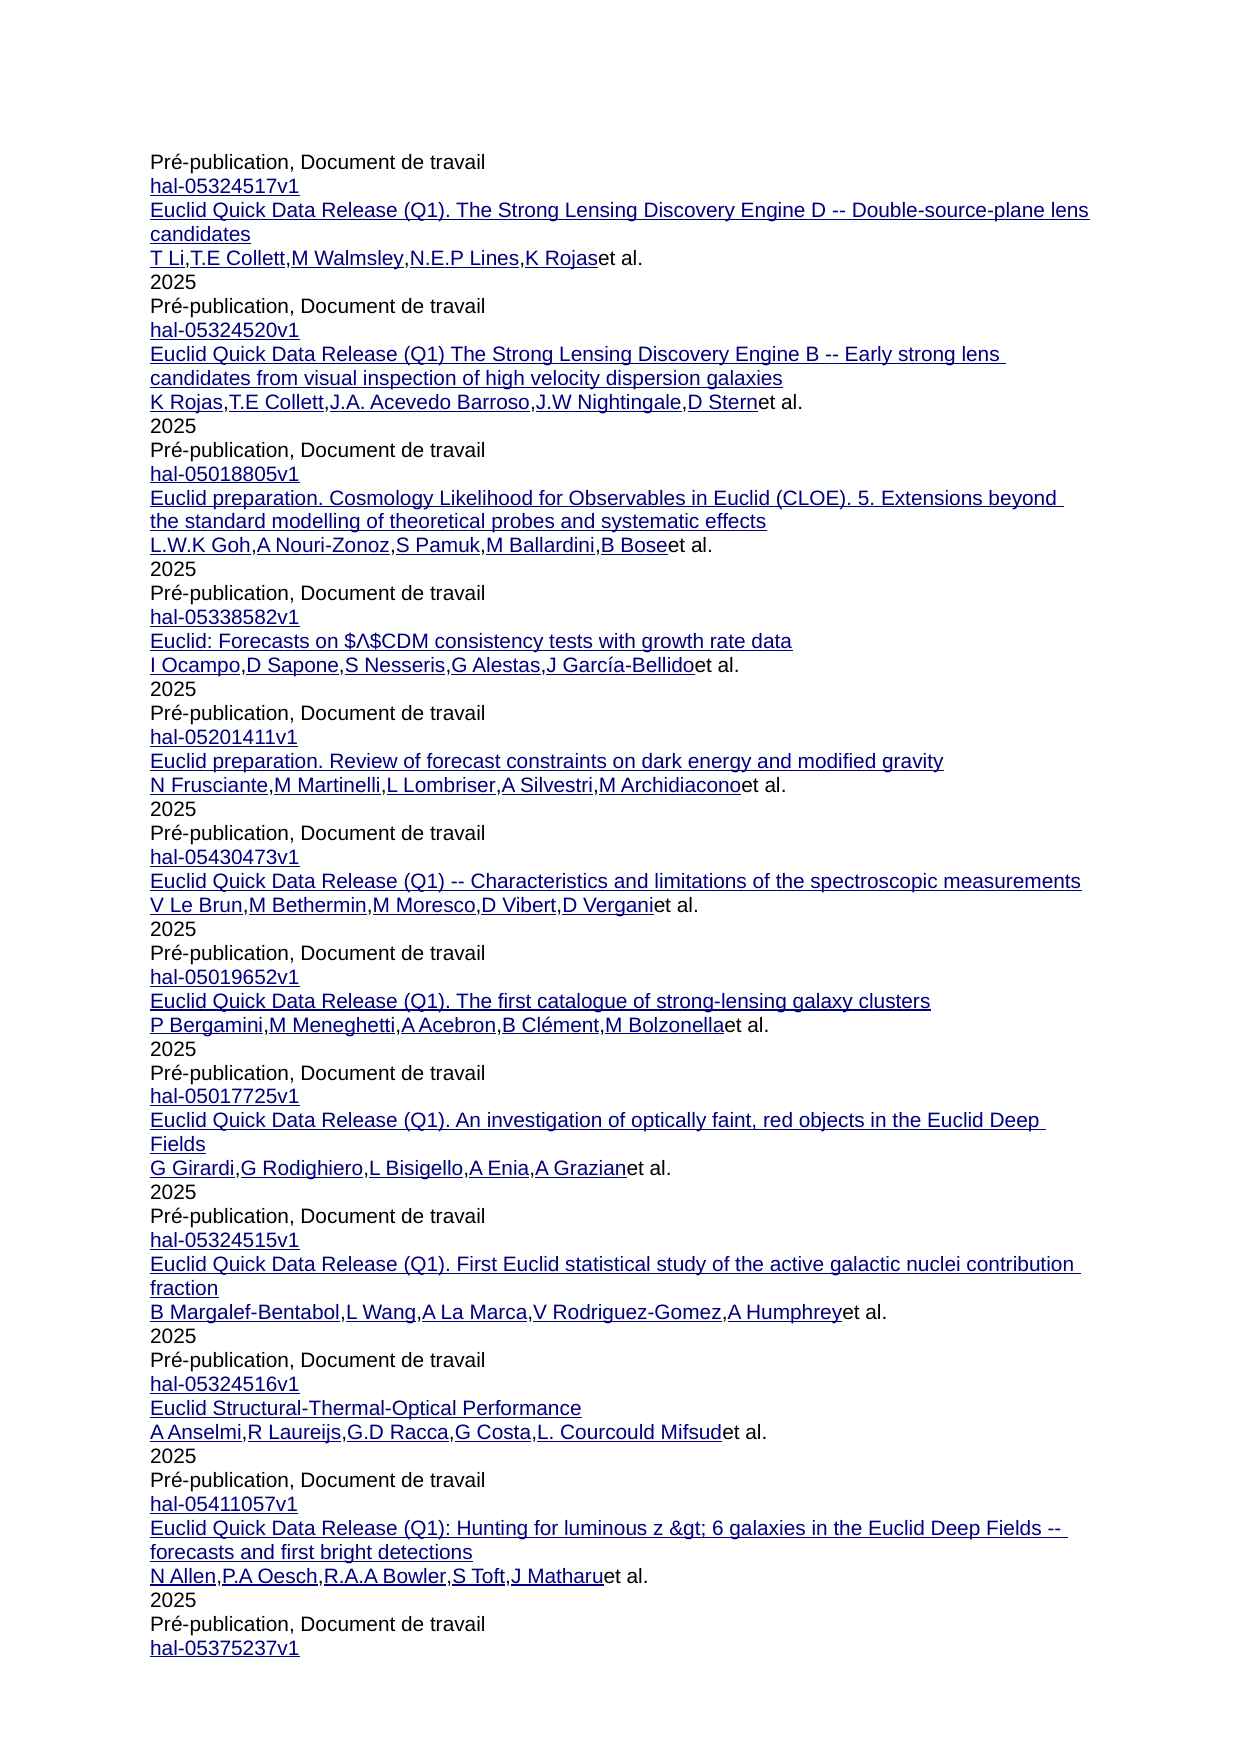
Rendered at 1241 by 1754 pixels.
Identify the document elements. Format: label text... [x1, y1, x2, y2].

table_cell Euclid Structural-Thermal-Optical Performance A Anselmi,R Laureijs,G.D Racca,G Costa,L. Courcould Mifsudet al. 2025 Pré-publication, Document de travail hal-05411057v1 [150, 1396, 1090, 1516]
table_cell Euclid Quick Data Release (Q1). The Strong Lensing Discovery Engine D -- Double-source-plane lens [150, 198, 1090, 219]
table_cell Euclid Quick Data Release (Q1) The Strong Lensing Discovery Engine B -- Early strong lens candidates from visual inspection of high velocity dispersion galaxies K Rojas,T.E Collett,J.A. Acevedo Barroso,J.W Nightingale,D Sternet al. 2025 Pré-publication, Document de travail hal-05018805v1 [150, 342, 1090, 485]
table_cell Euclid preparation. Cosmology Likelihood for Observables in Euclid (CLOE). 5. Extensions beyond the standard modelling of theoretical probes and systematic effects L.W.K Goh,A Nouri-Zonoz,S Pamuk,M Ballardini,B Boseet al. 2025 Pré-publication, Document de travail hal-05338582v1 [150, 485, 1090, 629]
table_cell Euclid preparation. Review of forecast constraints on dark energy and modified gravity N Frusciante,M Martinelli,L Lombriser,A Silvestri,M Archidiaconoet al. 2025 Pré-publication, Document de travail hal-05430473v1 [150, 749, 1090, 869]
table_cell Euclid Quick Data Release (Q1) -- Characteristics and limitations of the spectroscopic measurements V Le Brun,M Bethermin,M Moresco,D Vibert,D Verganiet al. 2025 Pré-publication, Document de travail hal-05019652v1 [150, 869, 1090, 988]
table_cell Euclid Quick Data Release (Q1). An investigation of optically faint, red objects in the Euclid Deep Fields G Girardi,G Rodighiero,L Bisigello,A Enia,A Grazianet al. 2025 Pré-publication, Document de travail hal-05324515v1 [150, 1108, 1090, 1252]
table_cell Pré-publication, Document de travail hal-05324517v1 [150, 150, 1090, 198]
table_cell Euclid: Forecasts on $Λ$CDM consistency tests with growth rate data I Ocampo,D Sapone,S Nesseris,G Alestas,J García-Bellidoet al. 2025 Pré-publication, Document de travail hal-05201411v1 [150, 629, 1090, 749]
table_cell Euclid Quick Data Release (Q1). First Euclid statistical study of the active galactic nuclei contribution fraction B Margalef-Bentabol,L Wang,A La Marca,V Rodriguez-Gomez,A Humphreyet al. 2025 Pré-publication, Document de travail hal-05324516v1 [150, 1252, 1090, 1396]
table_cell Euclid Quick Data Release (Q1): Hunting for luminous z &gt; 6 galaxies in the Euclid Deep Fields -- forecasts and first bright detections N Allen,P.A Oesch,R.A.A Bowler,S Toft,J Matharuet al. 2025 Pré-publication, Document de travail hal-05375237v1 [150, 1516, 1090, 1659]
table_cell candidates T Li,T.E Collett,M Walmsley,N.E.P Lines,K Rojaset al. 2025 Pré-publication, Document de travail hal-05324520v1 [150, 220, 1090, 342]
table_cell Euclid Quick Data Release (Q1). The first catalogue of strong-lensing galaxy clusters P Bergamini,M Meneghetti,A Acebron,B Clément,M Bolzonellaet al. 2025 Pré-publication, Document de travail hal-05017725v1 [150, 989, 1090, 1108]
